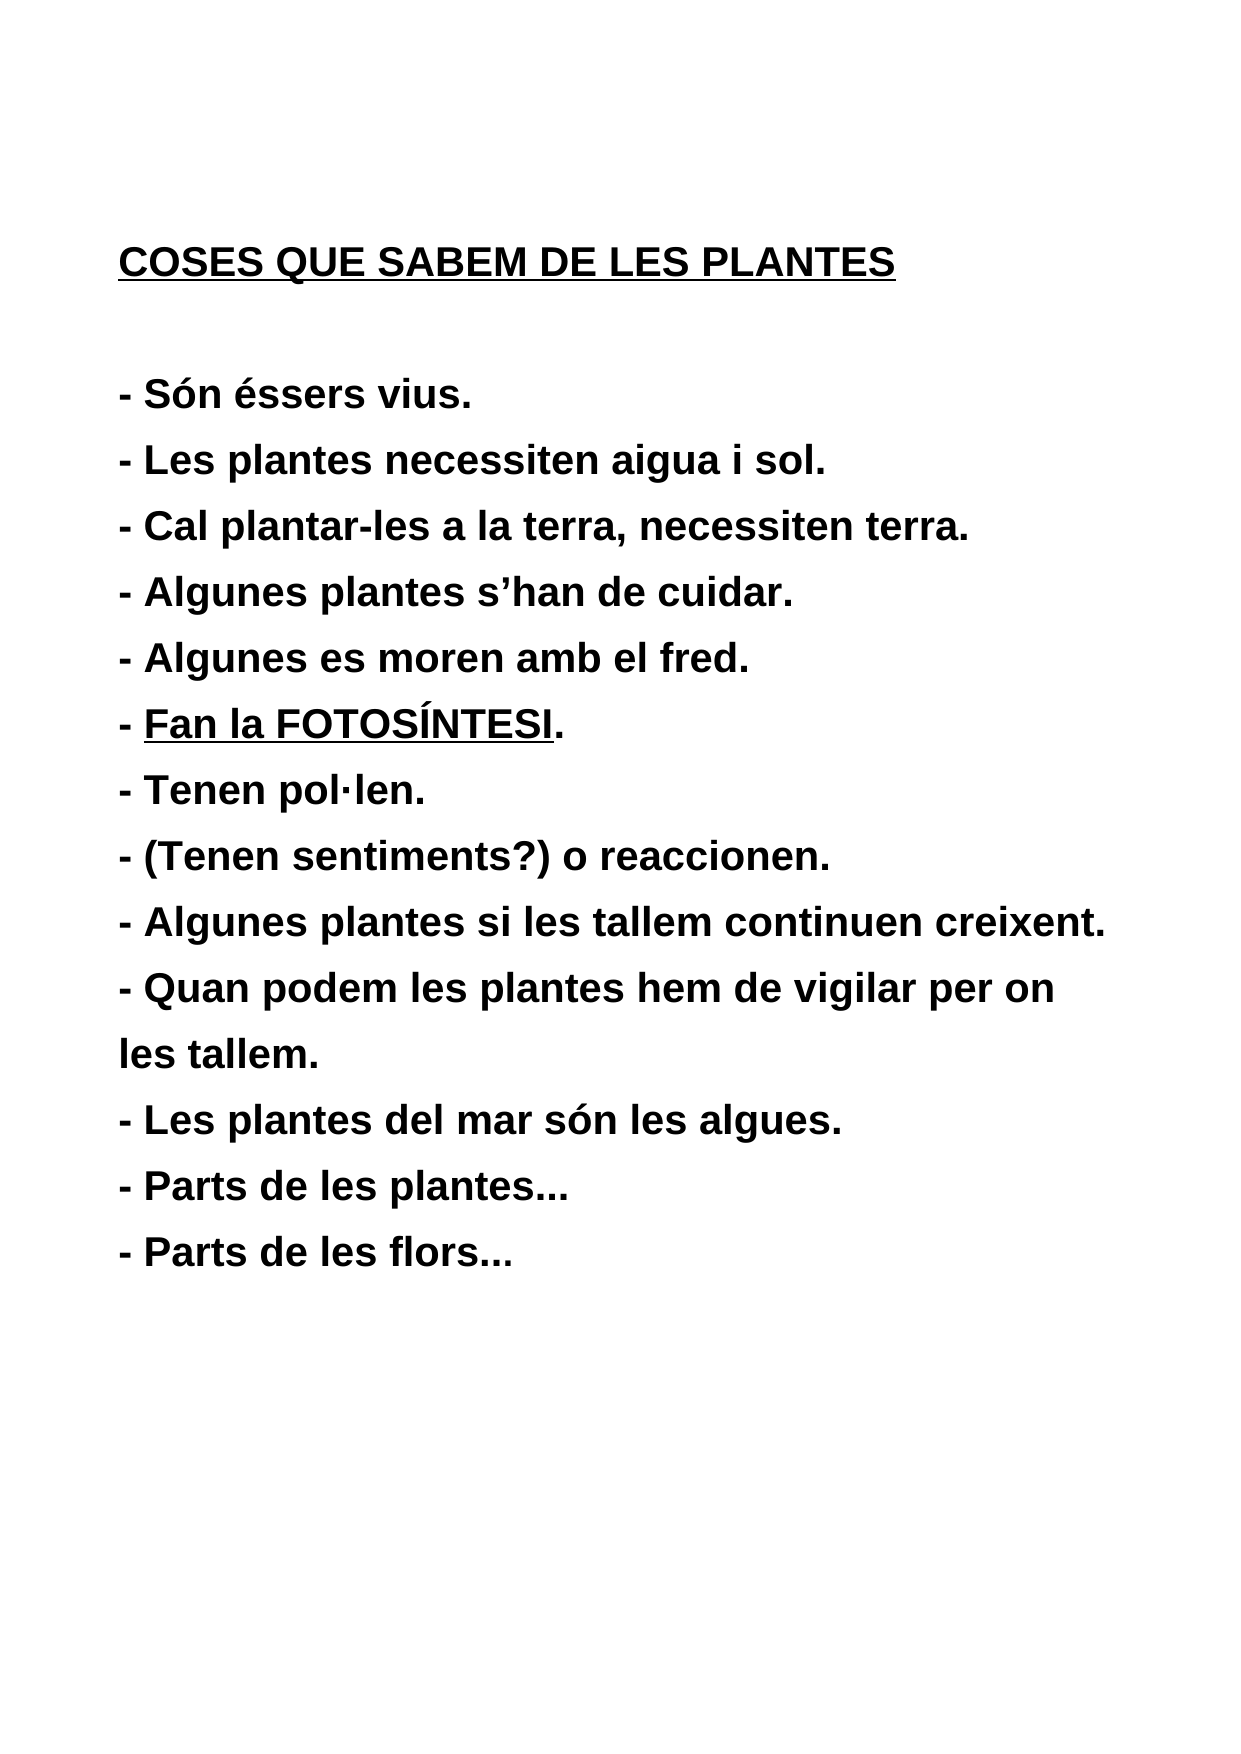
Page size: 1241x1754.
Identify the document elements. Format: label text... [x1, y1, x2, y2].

text - Algunes plantes si les tallem continuen creixent. [118, 897, 1122, 945]
text - Les plantes del mar són les algues. [118, 1096, 1122, 1143]
text COSES QUE SABEM DE LES PLANTES [118, 237, 1122, 285]
text - Algunes es moren amb el fred. [118, 633, 1122, 681]
text - Fan la FOTOSÍNTESI. [118, 699, 1122, 747]
text - Cal plantar-les a la terra, necessiten terra. [118, 501, 1122, 549]
text - Tenen pol·len. [118, 765, 1122, 813]
text - Algunes plantes s’han de cuidar. [118, 567, 1122, 615]
text - Quan podem les plantes hem de vigilar per on les tallem. [118, 963, 1122, 1077]
text - Són éssers vius. [118, 369, 1122, 417]
text - (Tenen sentiments?) o reaccionen. [118, 831, 1122, 879]
text - Parts de les flors... [118, 1228, 1122, 1276]
text - Les plantes necessiten aigua i sol. [118, 435, 1122, 483]
text - Parts de les plantes... [118, 1162, 1122, 1209]
